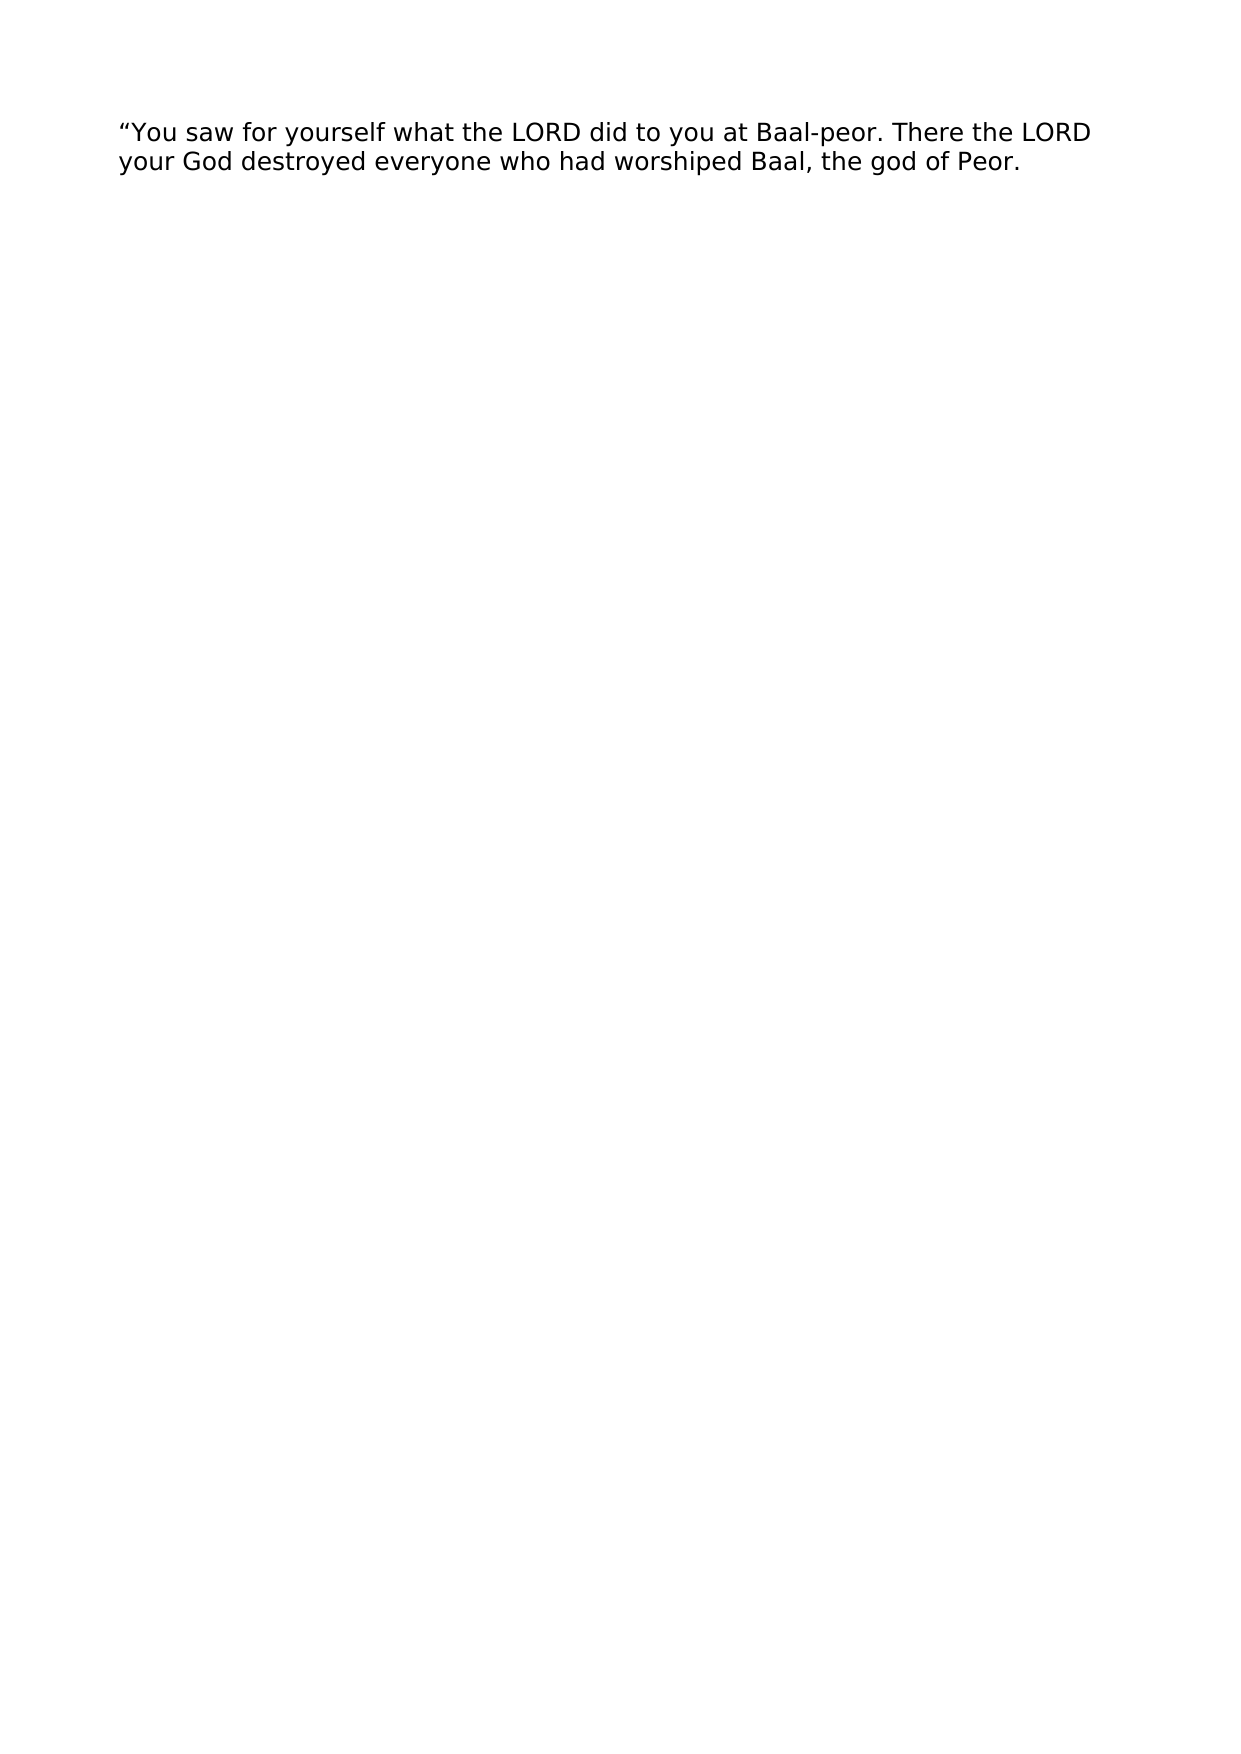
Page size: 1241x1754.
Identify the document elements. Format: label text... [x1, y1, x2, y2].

text “You saw for yourself what the LORD did to you at Baal-peor. There the LORD your God destroyed everyone who had worshiped Baal, the god of Peor. [118, 118, 1122, 176]
